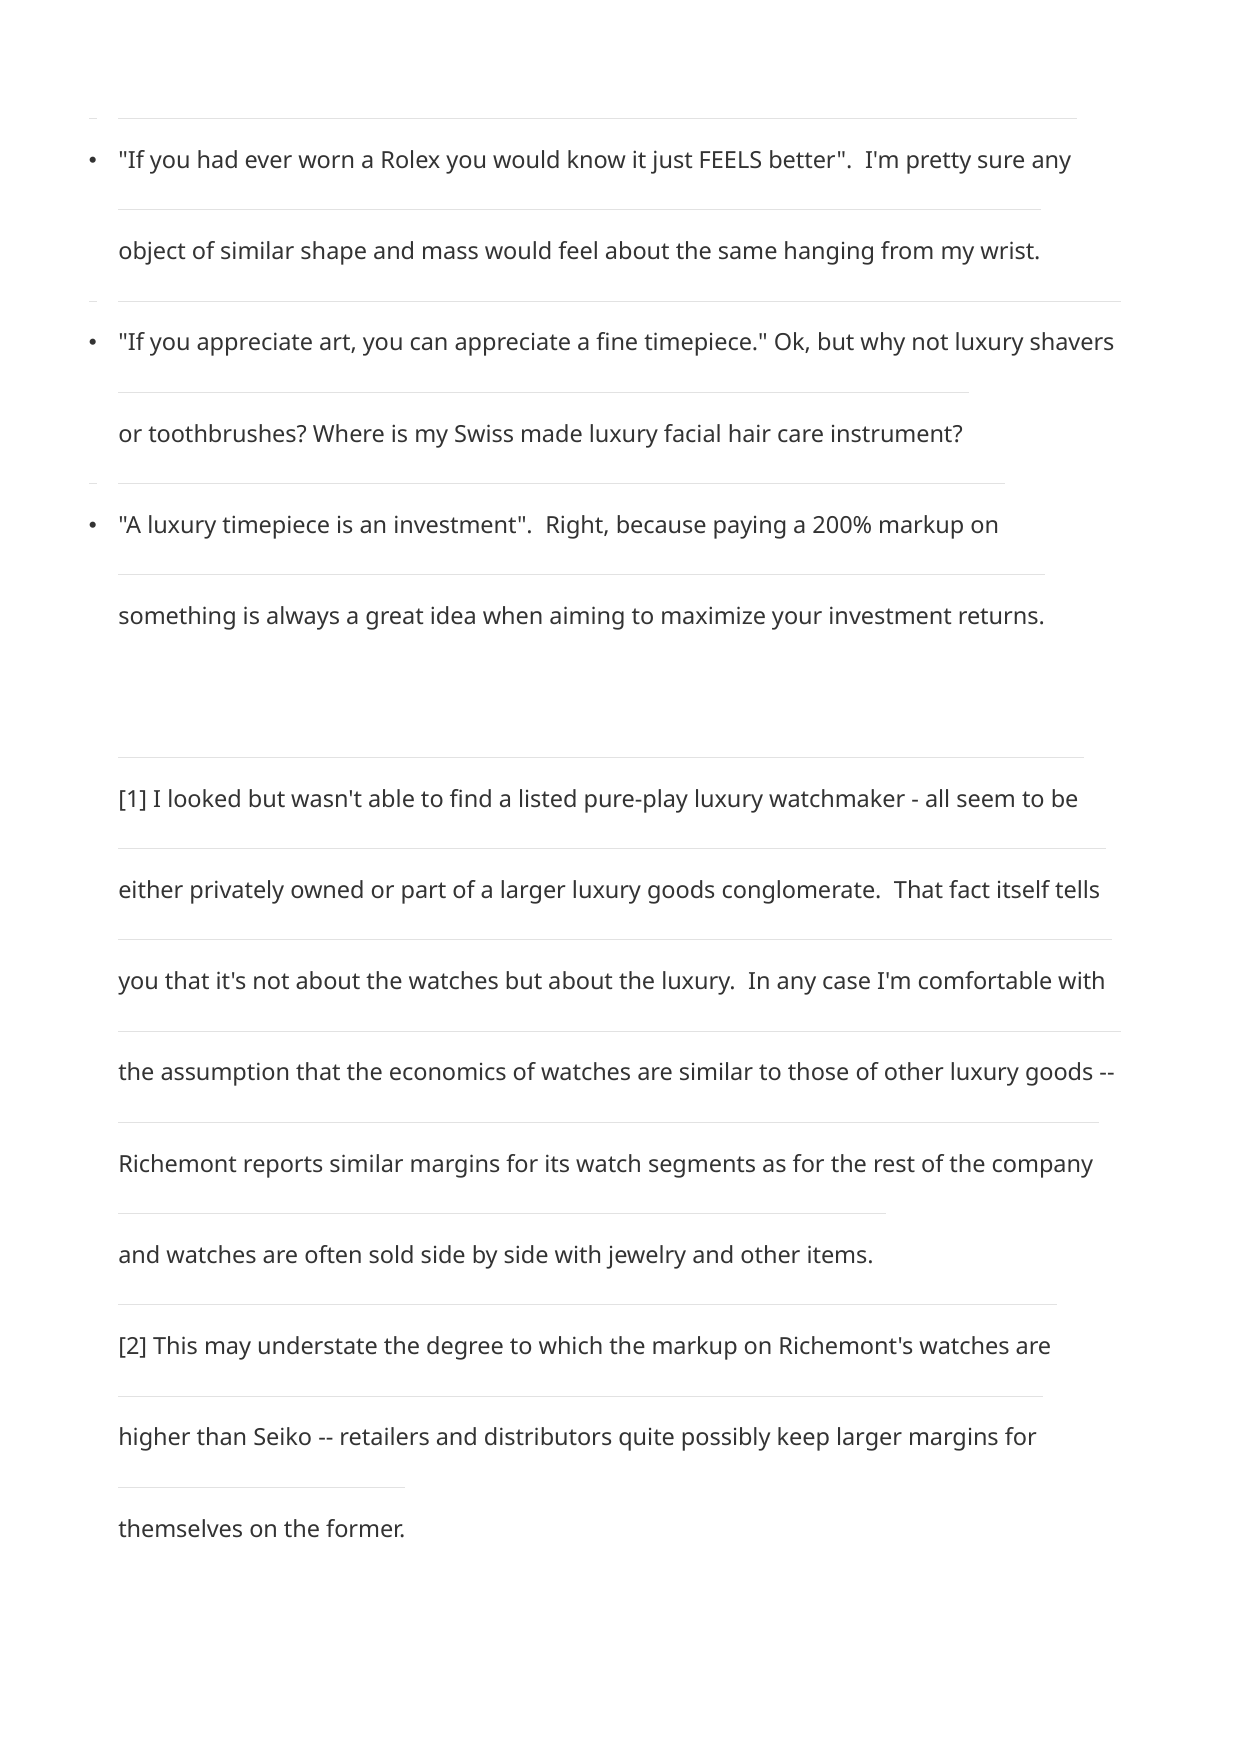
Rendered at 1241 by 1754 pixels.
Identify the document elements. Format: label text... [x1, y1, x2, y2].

list "If you appreciate art, you can appreciate a fine timepiece." Ok, but why not luxury shavers or toothbrushes? Where is my Swiss made luxury facial hair care instrument? [118, 301, 1122, 449]
list "If you had ever worn a Rolex you would know it just FEELS better". I'm pretty sure any object of similar shape and mass would feel about the same hanging from my wrist. [118, 118, 1122, 266]
list "A luxury timepiece is an investment". Right, because paying a 200% markup on something is always a great idea when aiming to maximize your investment returns. [118, 483, 1122, 631]
text [1] I looked but wasn't able to find a listed pure-play luxury watchmaker - all seem to be either privately owned or part of a larger luxury goods conglomerate. That fact itself tells you that it's not about the watches but about the luxury. In any case I'm comfortable with the assumption that the economics of watches are similar to those of other luxury goods -- Richemont reports similar margins for its watch segments as for the rest of the company and watches are often sold side by side with jewelry and other items. [2] This may understate the degree to which the markup on Richemont's watches are higher than Seiko -- retailers and distributors quite possibly keep larger margins for themselves on the former. [118, 666, 1122, 1544]
